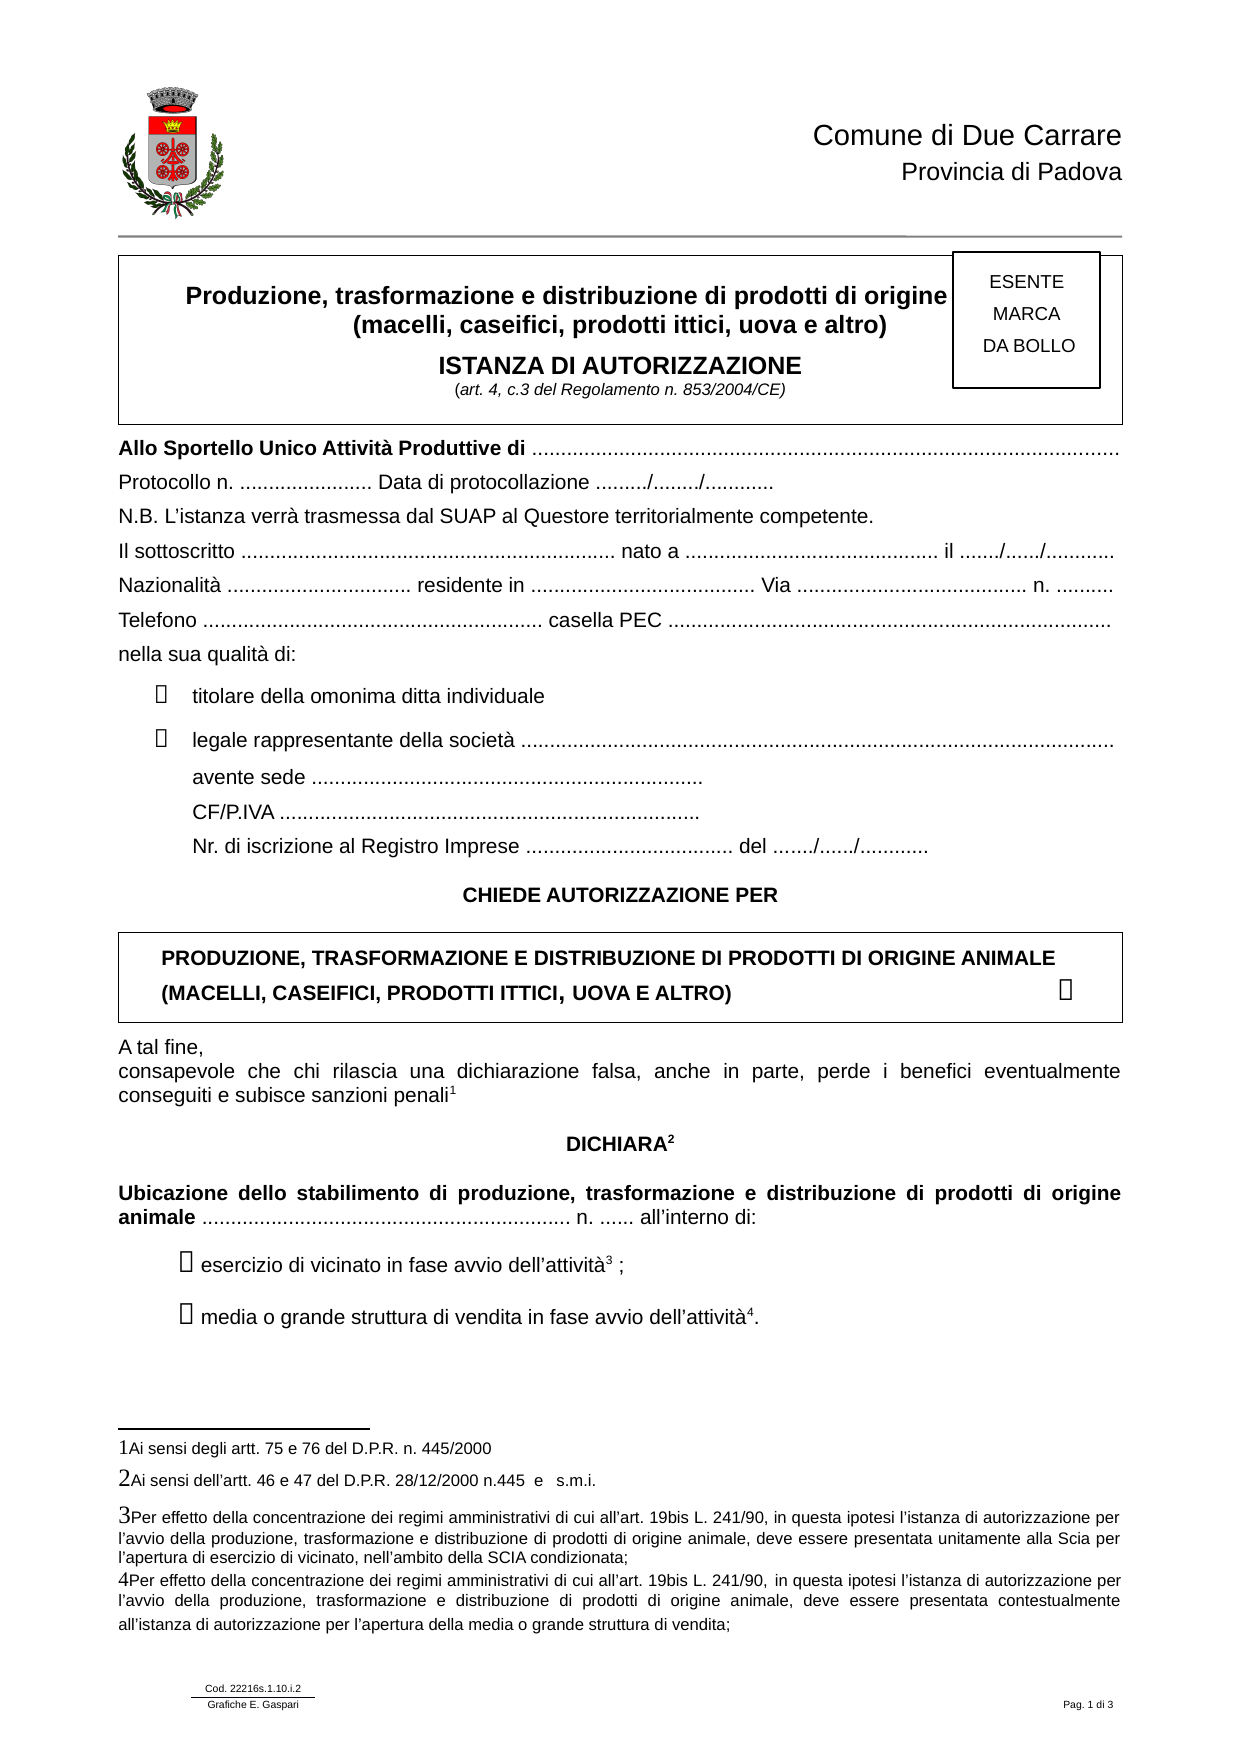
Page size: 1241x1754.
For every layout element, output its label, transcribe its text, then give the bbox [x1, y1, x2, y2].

text N.B. L’istanza verrà trasmessa dal SUAP al Questore territorialmente competente. [118, 504, 1122, 528]
text Protocollo n. ....................... Data di protocollazione ........./......../............ [118, 470, 1122, 494]
text consapevole che chi rilascia una dichiarazione falsa, anche in parte, perde i benefici eventualmente conseguiti e subisce sanzioni penali [118, 1059, 1122, 1107]
text Ai sensi dell’artt. 46 e 47 del D.P.R. 28/12/2000 n.445 e s.m.i. [118, 1463, 1122, 1492]
text Allo Sportello Unico Attività Produttive di [118, 436, 1122, 459]
text CHIEDE AUTORIZZAZIONE PER [118, 883, 1122, 907]
text Ubicazione dello stabilimento di produzione, trasformazione e distribuzione di prodotti di origine animale ................................................................ n. ...... all’interno di: [118, 1181, 1122, 1229]
text CF/P.IVA ......................................................................... [192, 799, 1122, 823]
text  esercizio di vicinato in fase avvio dell’attività ; [177, 1241, 1122, 1281]
text Comune di Due Carrare [224, 118, 1122, 152]
table_header PRODUZIONE, TRASFORMAZIONE E DISTRIBUZIONE DI PRODOTTI DI ORIGINE ANIMALE (MACELLI, CASEIFICI, PRODOTTI ITTICI, UOVA E ALTRO)  [119, 933, 1122, 1022]
text Provincia di Padova [224, 157, 1122, 185]
text  media o grande struttura di vendita in fase avvio dell’attività. [177, 1293, 1122, 1333]
text Per effetto della concentrazione dei regimi amministrativi di cui all’art. 19bis L. 241/90, in questa ipotesi l’istanza di autorizzazione per l’avvio della produzione, trasformazione e distribuzione di prodotti di origine animale, deve essere presentata unitamente alla Scia per l’apertura di esercizio di vicinato, nell’ambito della SCIA condizionata; [118, 1500, 1122, 1567]
picture [122, 87, 224, 219]
table_header Produzione, trasformazione e distribuzione di prodotti di origine animale (macelli, caseifici, prodotti ittici, uova e altro) ISTANZA DI AUTORIZZAZIONE (art. 4, c.3 del Regolamento n. 853/2004/CE) [119, 256, 1122, 424]
text Per effetto della concentrazione dei regimi amministrativi di cui all’art. 19bis L. 241/90, in questa ipotesi l’istanza di autorizzazione per l’avvio della produzione, trasformazione e distribuzione di prodotti di origine animale, deve essere presentata contestualmente all’istanza di autorizzazione per l’apertura della media o grande struttura di vendita; [118, 1567, 1122, 1636]
text  legale rappresentante della società ....................................................................................................... [153, 721, 1122, 755]
text  titolare della omonima ditta individuale [153, 676, 1122, 710]
text Telefono ........................................................... casella PEC ............................................................................. [118, 607, 1122, 631]
text Ai sensi degli artt. 75 e 76 del D.P.R. n. 445/2000 [118, 1435, 1122, 1459]
text Nazionalità ................................ residente in ....................................... Via ........................................ n. .......... [118, 573, 1122, 597]
text DICHIARA [157, 1132, 1083, 1156]
text Nr. di iscrizione al Registro Imprese .................................... del ......./....../............ [192, 834, 1122, 858]
text nella sua qualità di: [118, 642, 1122, 666]
text Il sottoscritto ................................................................. nato a ............................................ il ......./....../............ [118, 539, 1122, 563]
text A tal fine, [118, 1035, 1122, 1059]
text avente sede .................................................................... [192, 765, 1122, 789]
